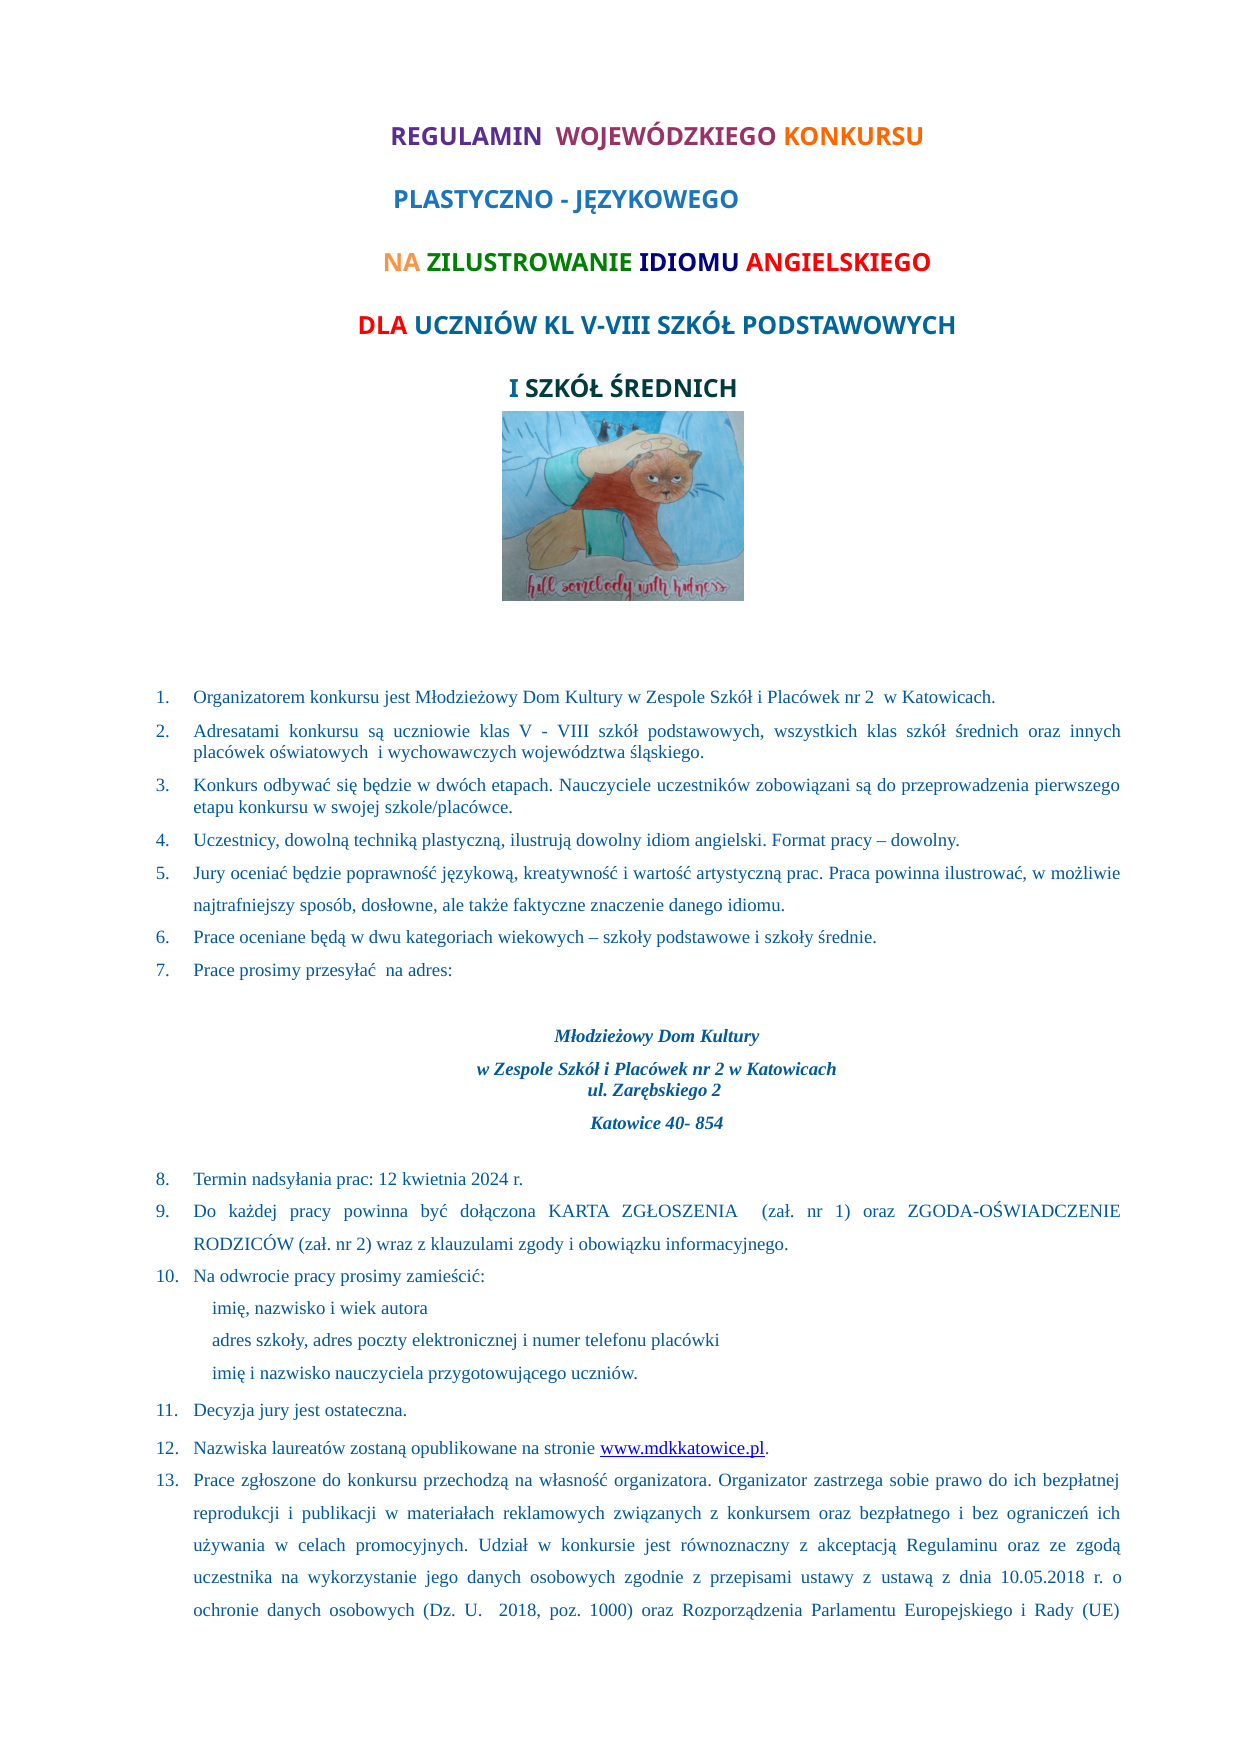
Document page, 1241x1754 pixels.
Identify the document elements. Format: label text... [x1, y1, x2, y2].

text NA ZILUSTROWANIE IDIOMU ANGIELSKIEGO [118, 244, 1122, 279]
list Uczestnicy, dowolną techniką plastyczną, ilustrują dowolny idiom angielski. Format pracy – dowolny. [156, 829, 1122, 850]
list w Zespole Szkół i Placówek nr 2 w Katowicach ul. Zarębskiego 2 [156, 1058, 1122, 1101]
list Decyzja jury jest ostateczna. [156, 1399, 1122, 1421]
list Prace oceniane będą w dwu kategoriach wiekowych – szkoły podstawowe i szkoły średnie. [156, 926, 1122, 948]
text DLA UCZNIÓW KL V-VIII SZKÓŁ PODSTAWOWYCH [118, 308, 1122, 342]
list Na odwrocie pracy prosimy zamieścić: imię, nazwisko i wiek autora adres szkoły, adres poczty elektronicznej i numer telefonu placówki imię i nazwisko nauczyciela przygotowującego uczniów. [156, 1265, 1122, 1383]
text I SZKÓŁ ŚREDNICH [118, 371, 1122, 405]
picture [502, 411, 744, 601]
list Adresatami konkursu są uczniowie klas V - VIII szkół podstawowych, wszystkich klas szkół średnich oraz innych placówek oświatowych i wychowawczych województwa śląskiego. [156, 720, 1122, 763]
list Konkurs odbywać się będzie w dwóch etapach. Nauczyciele uczestników zobowiązani są do przeprowadzenia pierwszego etapu konkursu w swojej szkole/placówce. [156, 774, 1122, 817]
text REGULAMIN WOJEWÓDZKIEGO KONKURSU [118, 118, 1122, 152]
text PLASTYCZNO - JĘZYKOWEGO [118, 181, 1122, 215]
list Nazwiska laureatów zostaną opublikowane na stronie www.mdkkatowice.pl. [156, 1437, 1122, 1459]
list Do każdej pracy powinna być dołączona KARTA ZGŁOSZENIA (zał. nr 1) oraz ZGODA-OŚWIADCZENIE RODZICÓW (zał. nr 2) wraz z klauzulami zgody i obowiązku informacyjnego. [156, 1200, 1122, 1254]
list Prace zgłoszone do konkursu przechodzą na własność organizatora. Organizator zastrzega sobie prawo do ich bezpłatnej reprodukcji i publikacji w materiałach reklamowych związanych z konkursem oraz bezpłatnego i bez ograniczeń ich używania w celach promocyjnych. Udział w konkursie jest równoznaczny z akceptacją Regulaminu oraz ze zgodą uczestnika na wykorzystanie jego danych osobowych zgodnie z przepisami ustawy z ustawą z dnia 10.05.2018 r. o ochronie danych osobowych (Dz. U. 2018, poz. 1000) oraz Rozporządzenia Parlamentu Europejskiego i Rady (UE) [156, 1469, 1122, 1620]
list Termin nadsyłania prac: 12 kwietnia 2024 r. [156, 1168, 1122, 1189]
list Katowice 40- 854 [156, 1112, 1122, 1133]
list Organizatorem konkursu jest Młodzieżowy Dom Kultury w Zespole Szkół i Placówek nr 2 w Katowicach. [156, 686, 1122, 708]
list Młodzieżowy Dom Kultury [156, 1025, 1122, 1047]
list Jury oceniać będzie poprawność językową, kreatywność i wartość artystyczną prac. Praca powinna ilustrować, w możliwie najtrafniejszy sposób, dosłowne, ale także faktyczne znaczenie danego idiomu. [156, 862, 1122, 916]
list Prace prosimy przesyłać na adres: [156, 958, 1122, 980]
